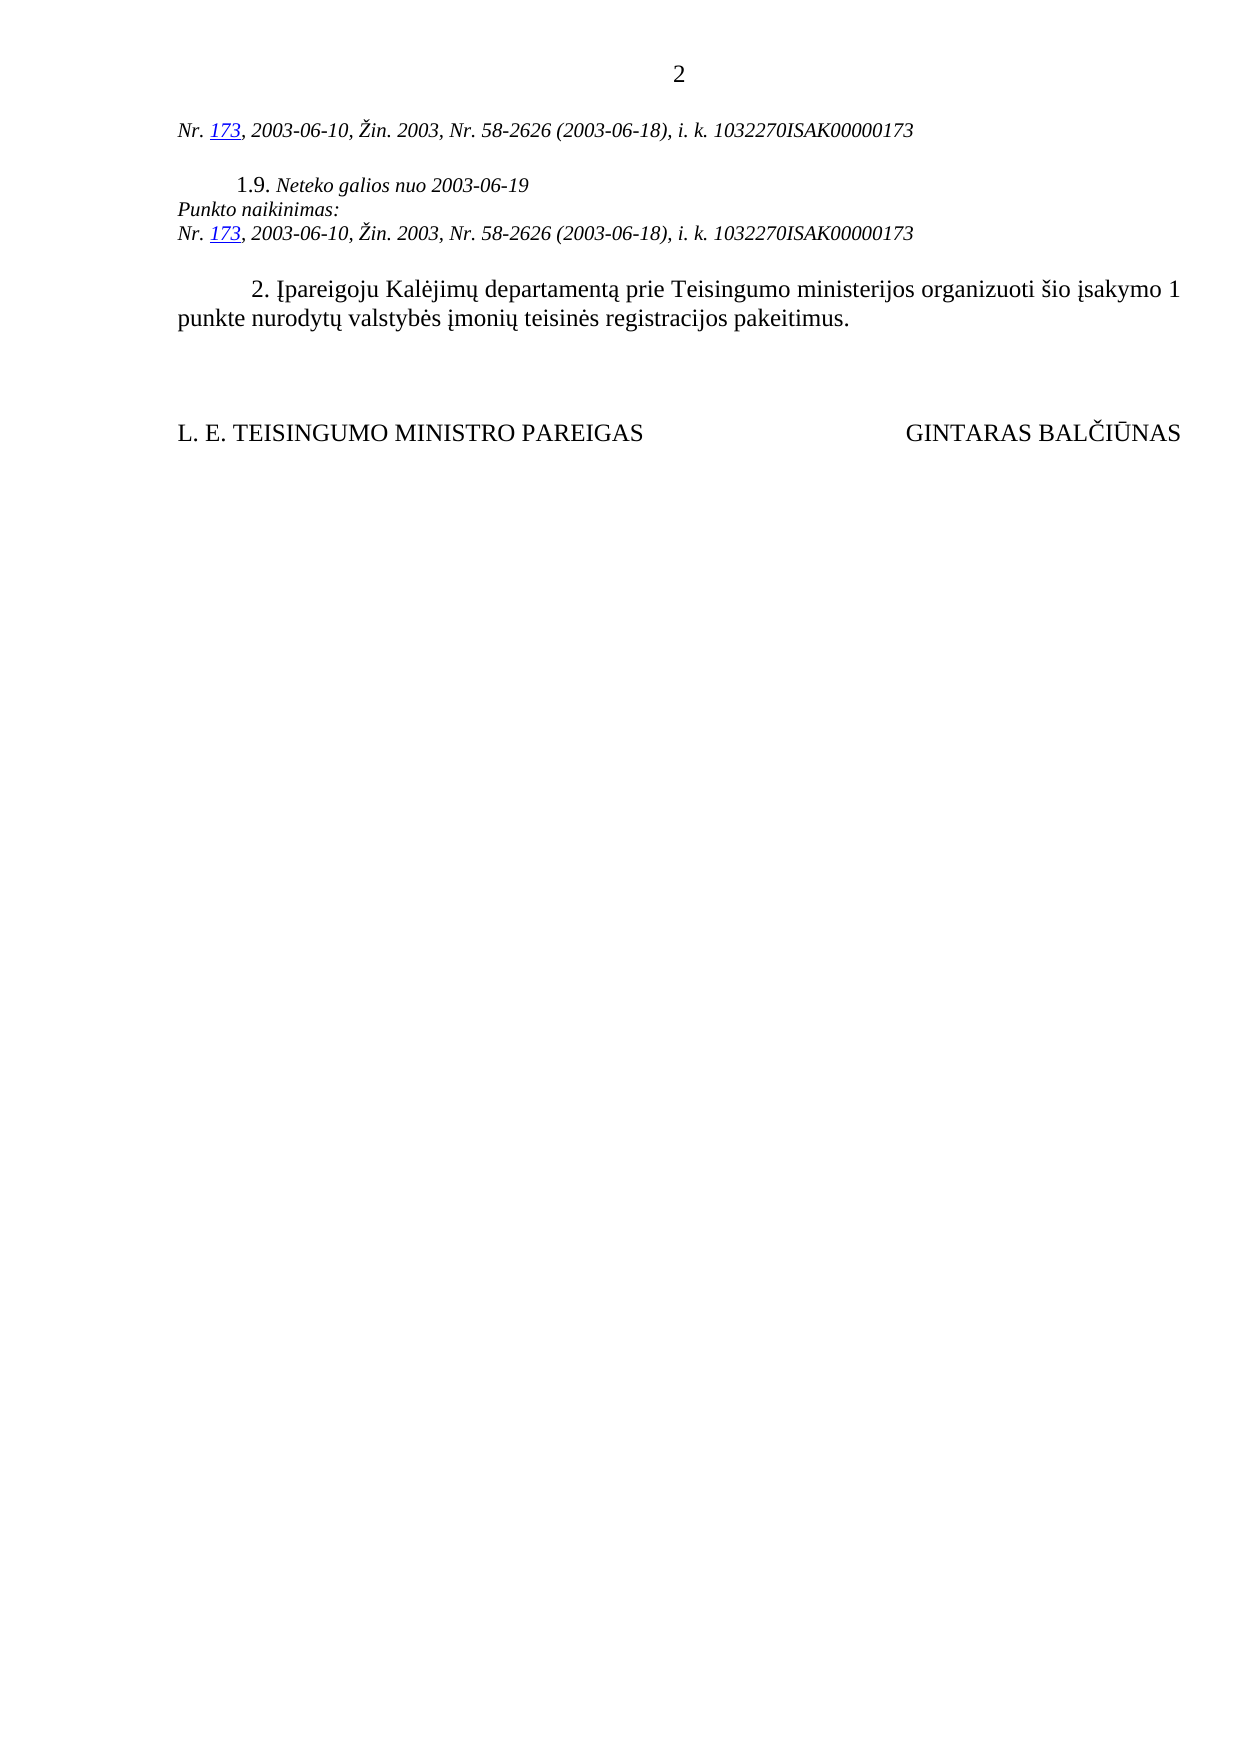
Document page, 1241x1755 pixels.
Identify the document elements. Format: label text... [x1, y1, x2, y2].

text 1.9. Neteko galios nuo 2003-06-19 [177, 171, 1181, 197]
text Punkto naikinimas: [177, 197, 1181, 221]
text L. E. teisingumo ministro pareigas Gintaras Balčiūnas [177, 418, 1181, 447]
text Nr. 173, 2003-06-10, Žin. 2003, Nr. 58-2626 (2003-06-18), i. k. 1032270ISAK00000173 [177, 221, 1181, 245]
text Nr. 173, 2003-06-10, Žin. 2003, Nr. 58-2626 (2003-06-18), i. k. 1032270ISAK00000173 [177, 118, 1181, 142]
text 2. Įpareigoju Kalėjimų departamentą prie Teisingumo ministerijos organizuoti šio įsakymo 1 punkte nurodytų valstybės įmonių teisinės registracijos pakeitimus. [177, 274, 1181, 332]
